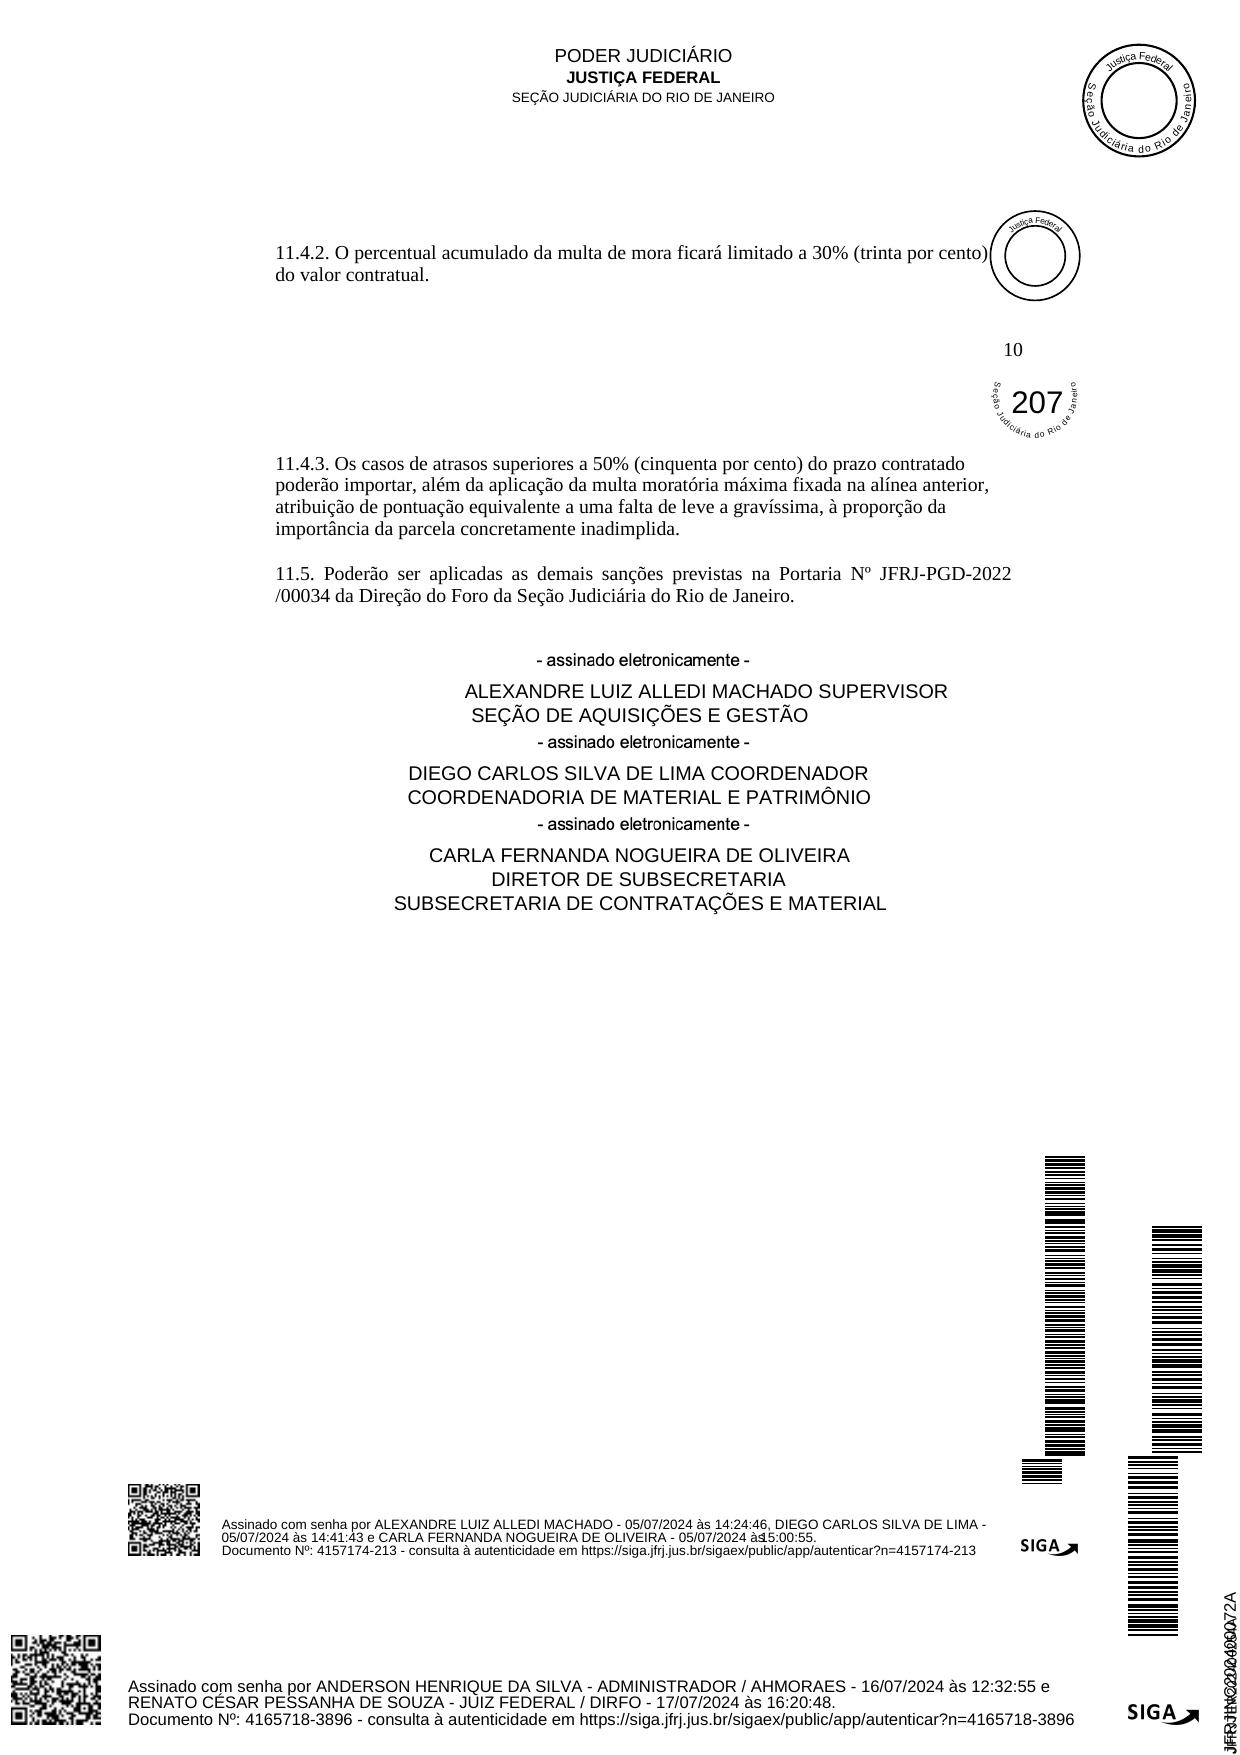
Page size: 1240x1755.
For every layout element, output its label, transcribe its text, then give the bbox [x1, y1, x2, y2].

subtitle DIEGO CARLOS SILVA DE LIMA COORDENADOR [277, 762, 1006, 784]
text SUBSECRETARIA DE CONTRATAÇÕES E MATERIAL [393, 892, 953, 914]
text ALEXANDRE LUIZ ALLEDI MACHADO SUPERVISOR [464, 680, 953, 703]
text 10 [276, 338, 1023, 361]
subtitle 207 [276, 384, 1063, 420]
text CARLA FERNANDA NOGUEIRA DE OLIVEIRA [429, 844, 953, 866]
text 11.5. Poderão ser aplicadas as demais sanções previstas na Portaria Nº JFRJ-PGD-2022 /00034 da Direção do Foro da Seção Judiciária do Rio de Janeiro. [275, 563, 1013, 607]
text 11.4.3. Os casos de atrasos superiores a 50% (cinquenta por cento) do prazo contratado poderão importar, além da aplicação da multa moratória máxima fixada na alínea anterior, atribuição de pontuação equivalente a uma falta de leve a gravíssima, à proporção da importância da parcela concretamente inadimplida. [275, 452, 1008, 540]
text SEÇÃO DE AQUISIÇÕES E GESTÃO [471, 704, 953, 727]
subtitle DIRETOR DE SUBSECRETARIA [277, 868, 1006, 890]
text 11.4.2. O percentual acumulado da multa de mora ficará limitado a 30% (trinta por cento) do valor contratual. [275, 242, 1000, 286]
text COORDENADORIA DE MATERIAL E PATRIMÔNIO [407, 786, 953, 809]
